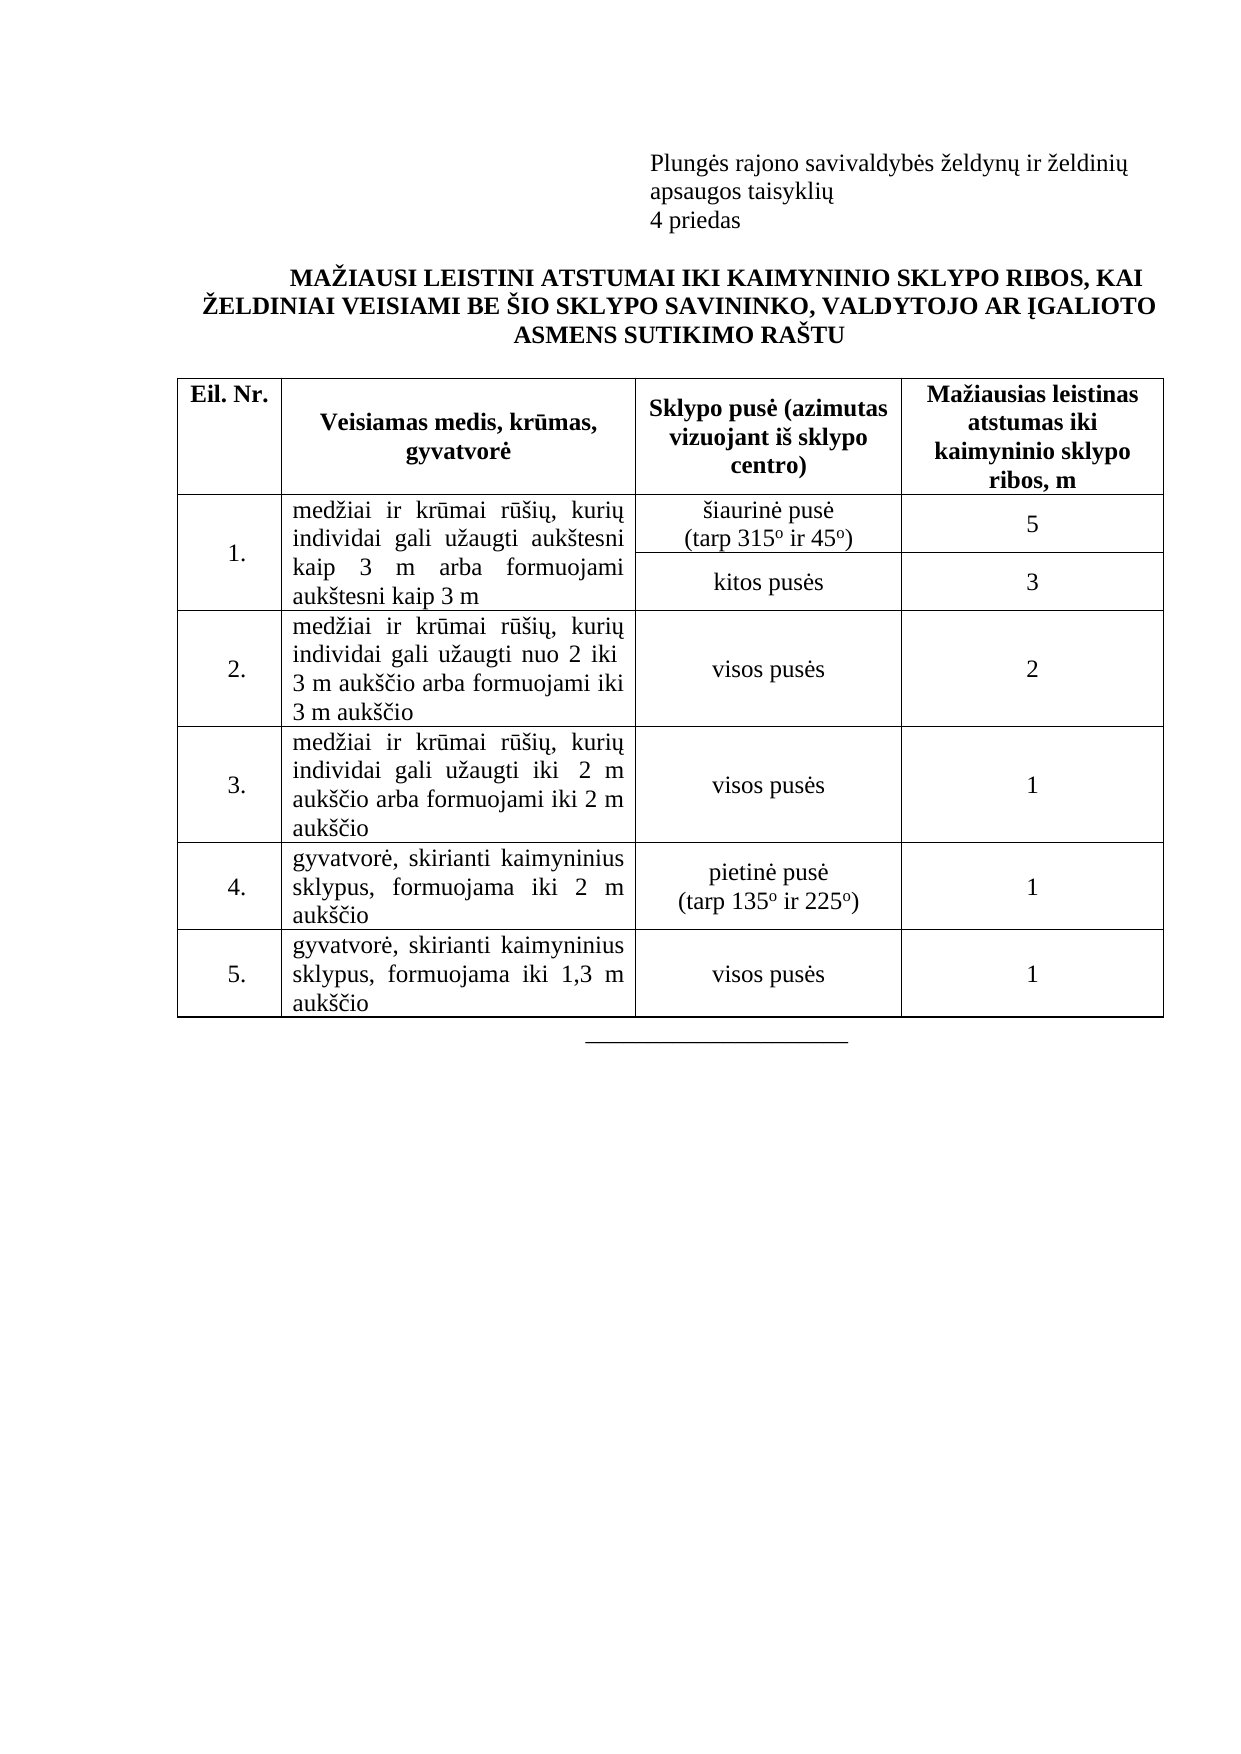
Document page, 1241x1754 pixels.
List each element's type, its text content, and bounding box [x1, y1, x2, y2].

table_cell 1 [902, 930, 1163, 1016]
table_cell 2. [178, 611, 281, 726]
table_cell medžiai ir krūmai rūšių, kurių individai gali užaugti iki 2 m aukščio arba formuojami iki 2 m aukščio [282, 727, 635, 842]
table_cell 1. [178, 495, 281, 610]
text 4 priedas [650, 205, 1181, 234]
table_cell šiaurinė pusė (tarp 315o ir 45o) [636, 495, 901, 552]
table_cell 1 [902, 727, 1163, 842]
table_cell 5 [902, 495, 1163, 552]
table_cell visos pusės [636, 930, 901, 1016]
text _____________________ [177, 1017, 1181, 1046]
table_cell 1 [902, 843, 1163, 929]
table_header Sklypo pusė (azimutas vizuojant iš sklypo centro) [636, 379, 901, 494]
text apsaugos taisyklių [650, 176, 1181, 205]
table_cell medžiai ir krūmai rūšių, kurių individai gali užaugti nuo 2 iki 3 m aukščio arba formuojami iki 3 m aukščio [282, 611, 635, 726]
table_cell gyvatvorė, skirianti kaimyninius sklypus, formuojama iki 2 m aukščio [282, 843, 635, 929]
table_cell 5. [178, 930, 281, 1016]
table_cell gyvatvorė, skirianti kaimyninius sklypus, formuojama iki 1,3 m aukščio [282, 930, 635, 1016]
text Plungės rajono savivaldybės želdynų ir želdinių [650, 148, 1181, 176]
table_cell 2 [902, 611, 1163, 726]
table_cell 3 [902, 553, 1163, 610]
table_cell visos pusės [636, 611, 901, 726]
table_header Mažiausias leistinas atstumas iki kaimyninio sklypo ribos, m [902, 379, 1163, 494]
text MAŽIAUSI LEISTINI ATSTUMAI IKI KAIMYNINIO SKLYPO RIBOS, KAI ŽELDINIAI VEISIAMI BE ŠIO SKLYPO SAVININKO, VALDYTOJO AR ĮGALIOTO ASMENS SUTIKIMO RAŠTU [177, 263, 1181, 349]
table_cell medžiai ir krūmai rūšių, kurių individai gali užaugti aukštesni kaip 3 m arba formuojami aukštesni kaip 3 m [282, 495, 635, 610]
table_cell visos pusės [636, 727, 901, 842]
table_cell 3. [178, 727, 281, 842]
table_cell pietinė pusė (tarp 135o ir 225o) [636, 843, 901, 929]
table_header Veisiamas medis, krūmas, gyvatvorė [282, 379, 635, 494]
table_cell kitos pusės [636, 553, 901, 610]
table_cell 4. [178, 843, 281, 929]
table_header Eil. Nr. [178, 379, 281, 494]
